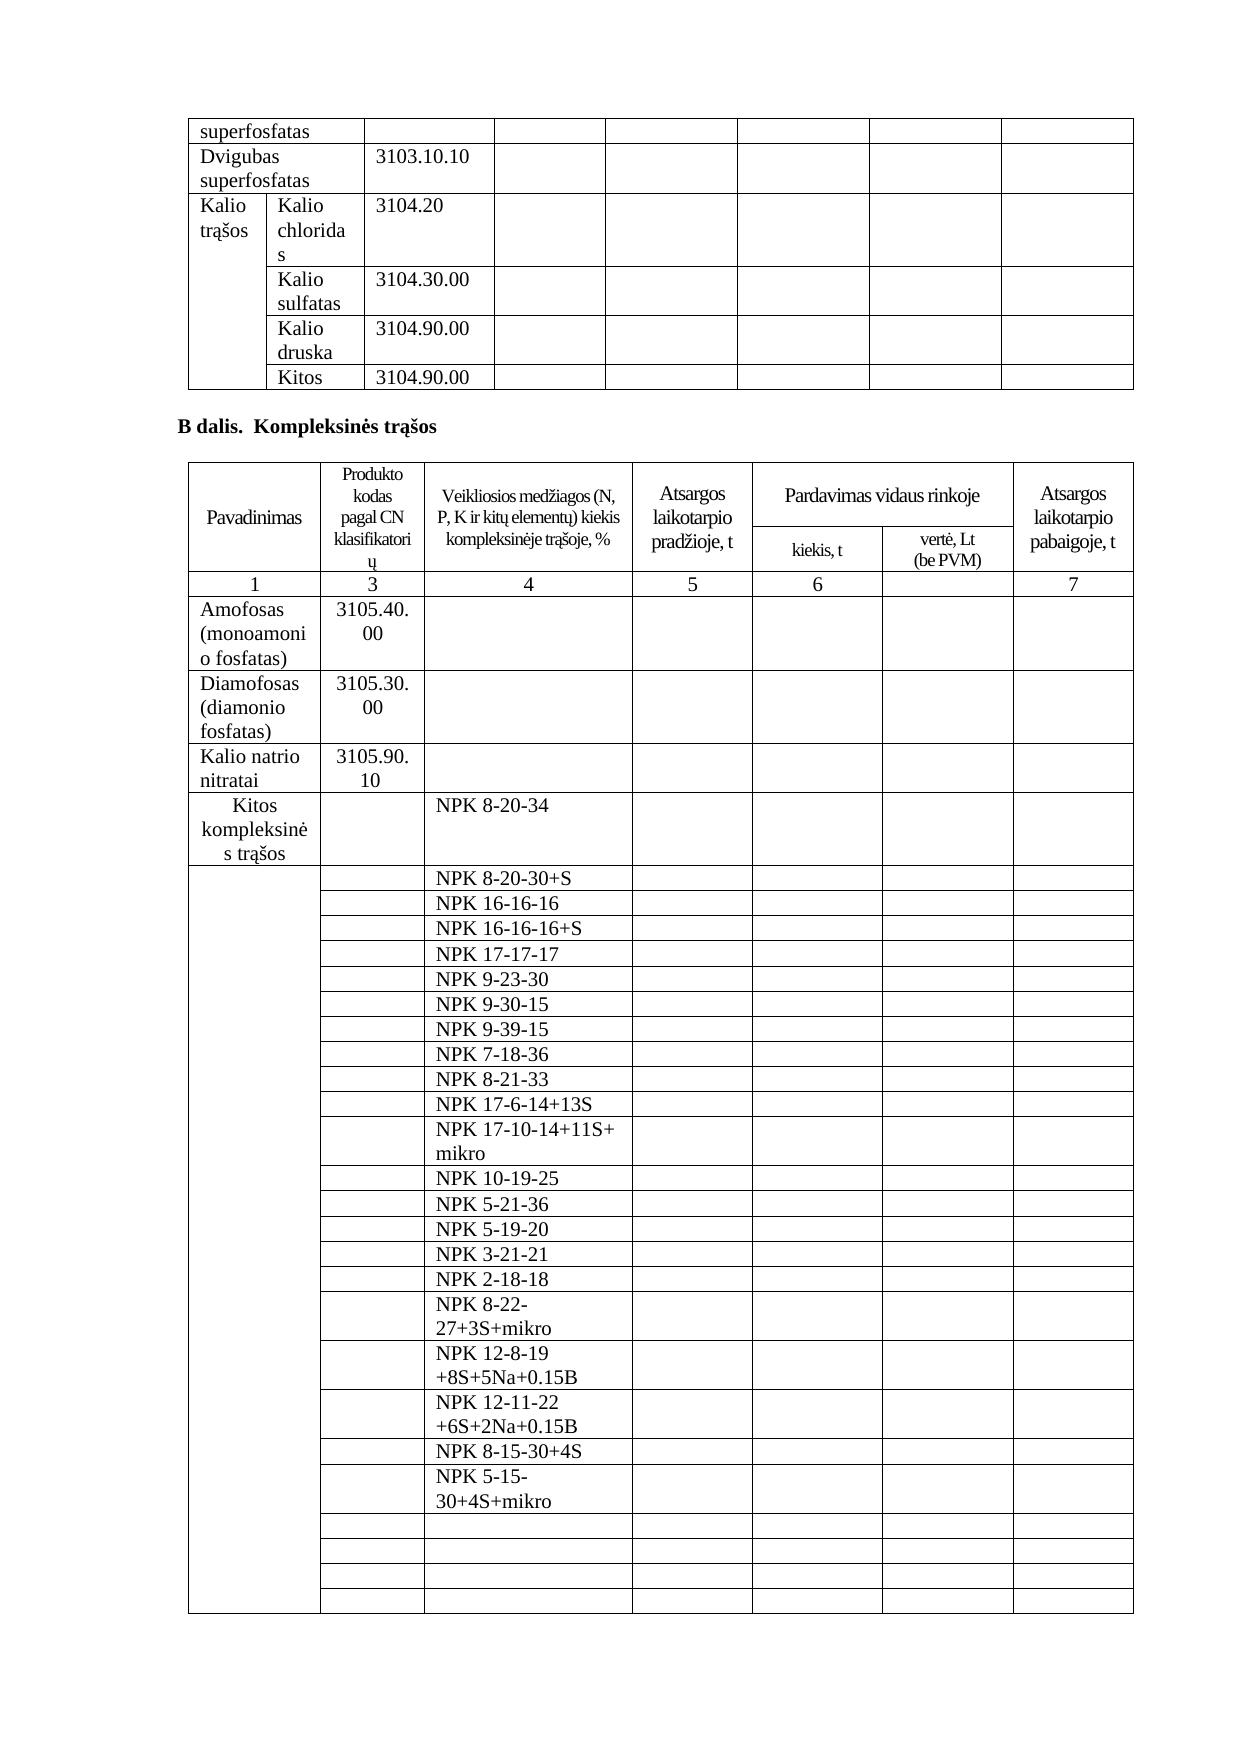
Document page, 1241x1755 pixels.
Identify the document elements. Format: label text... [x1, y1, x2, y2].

table_cell [883, 1166, 1013, 1190]
table_cell [606, 144, 737, 192]
table_cell [1002, 194, 1133, 266]
table_cell [189, 866, 320, 1613]
table_cell [1014, 1242, 1133, 1266]
table_cell 3104.90.00 [365, 316, 494, 364]
table_cell [321, 1242, 424, 1266]
table_cell [753, 1292, 882, 1340]
table_cell [321, 1539, 424, 1563]
table_cell [1014, 1390, 1133, 1438]
table_cell NPK 8-15-30+4S [425, 1439, 632, 1463]
table_cell [753, 1217, 882, 1241]
table_cell [633, 1564, 752, 1588]
table_cell [753, 1117, 882, 1165]
table_cell 3105.30.00 [321, 671, 424, 743]
table_cell [1014, 1292, 1133, 1340]
table_cell [633, 1514, 752, 1538]
table_cell [883, 1465, 1013, 1513]
table_cell NPK 3-21-21 [425, 1242, 632, 1266]
table_cell [883, 1390, 1013, 1438]
table_cell [870, 119, 1001, 143]
table_cell [321, 866, 424, 890]
table_cell [633, 1217, 752, 1241]
table_cell [753, 967, 882, 991]
table_cell [1014, 916, 1133, 940]
table_cell [321, 1465, 424, 1513]
table_cell [1014, 1092, 1133, 1116]
table_cell [753, 1042, 882, 1066]
table_cell 6 [753, 572, 882, 596]
table_cell NPK 12-8-19 +8S+5Na+0.15B [425, 1341, 632, 1389]
table_cell [738, 119, 869, 143]
table_cell [883, 941, 1013, 966]
table_cell 3105.40.00 [321, 597, 424, 669]
table_cell 5 [633, 572, 752, 596]
table_header Veikliosios medžiagos (N, P, K ir kitų elementų) kiekis kompleksinėje trąšoje, % [425, 463, 632, 571]
table_cell [1014, 1217, 1133, 1241]
table_cell [321, 1117, 424, 1165]
table_cell [606, 119, 737, 143]
table_cell [1014, 1067, 1133, 1091]
table_cell [753, 916, 882, 940]
table_cell Kalio sulfatas [267, 267, 364, 315]
table_cell [321, 1042, 424, 1066]
table_cell [753, 1564, 882, 1588]
table_cell [633, 1117, 752, 1165]
table_header Pavadinimas [189, 463, 320, 571]
table_cell NPK 12-11-22 +6S+2Na+0.15B [425, 1390, 632, 1438]
table_cell 3104.20 [365, 194, 494, 266]
table_cell [633, 1589, 752, 1613]
table_cell NPK 8-20-30+S [425, 866, 632, 890]
table_cell [633, 1092, 752, 1116]
table_header Atsargos laikotarpio pradžioje, t [633, 463, 752, 571]
table_cell [1014, 1465, 1133, 1513]
table_cell Kitos [267, 365, 364, 389]
table_cell [425, 1589, 632, 1613]
table_cell [753, 992, 882, 1016]
table_cell 7 [1014, 572, 1133, 596]
table_cell [321, 1191, 424, 1216]
table_cell NPK 9-23-30 [425, 967, 632, 991]
table_cell [633, 916, 752, 940]
table_cell [633, 1267, 752, 1291]
table_header Produkto kodas pagal CN klasifikatorių [321, 463, 424, 571]
table_cell [753, 941, 882, 966]
table_cell [633, 1539, 752, 1563]
table_cell [633, 671, 752, 743]
table_cell [1014, 1439, 1133, 1463]
table_cell [883, 967, 1013, 991]
table_cell NPK 17-17-17 [425, 941, 632, 966]
table_cell [633, 992, 752, 1016]
table_cell [321, 891, 424, 915]
table_cell [1014, 891, 1133, 915]
table_cell Kalio chloridas [267, 194, 364, 266]
table_cell [633, 1439, 752, 1463]
table_cell [738, 144, 869, 192]
table_cell [883, 1292, 1013, 1340]
table_cell [633, 1017, 752, 1041]
table_cell [753, 793, 882, 865]
table_cell [753, 1341, 882, 1389]
table_cell [738, 267, 869, 315]
table_cell [870, 194, 1001, 266]
table_cell [633, 744, 752, 792]
table_cell [883, 744, 1013, 792]
table_cell [321, 1067, 424, 1091]
table_cell [883, 1267, 1013, 1291]
table_cell [883, 1191, 1013, 1216]
table_cell [1014, 1341, 1133, 1389]
table_cell [495, 365, 605, 389]
table_cell [1014, 1042, 1133, 1066]
table_cell [753, 1191, 882, 1216]
table_cell [1002, 365, 1133, 389]
table_cell NPK 5-15-30+4S+mikro [425, 1465, 632, 1513]
table_cell [321, 992, 424, 1016]
table_cell [753, 1514, 882, 1538]
table_cell [753, 1267, 882, 1291]
table_cell [606, 365, 737, 389]
table_cell [753, 1439, 882, 1463]
table_cell [425, 597, 632, 669]
table_cell 3105.90.10 [321, 744, 424, 792]
table_cell vertė, Lt (be PVM) [883, 527, 1013, 571]
table_cell [1014, 671, 1133, 743]
text B dalis. Kompleksinės trąšos [177, 414, 1122, 438]
table_cell [633, 1292, 752, 1340]
table_cell [321, 941, 424, 966]
table_cell [883, 1067, 1013, 1091]
table_cell [1014, 1589, 1133, 1613]
table_cell [425, 1564, 632, 1588]
table_cell [753, 1017, 882, 1041]
table_cell [495, 267, 605, 315]
table_cell [633, 891, 752, 915]
table_cell [1014, 1514, 1133, 1538]
table_cell Diamofosas (diamonio fosfatas) [189, 671, 320, 743]
table_cell [753, 597, 882, 669]
table_cell [321, 1589, 424, 1613]
table_cell [753, 744, 882, 792]
table_cell [321, 1564, 424, 1588]
table_cell [633, 1341, 752, 1389]
table_cell [633, 1390, 752, 1438]
table_cell [633, 1042, 752, 1066]
table_cell 4 [425, 572, 632, 596]
table_cell [883, 793, 1013, 865]
table_cell [321, 1217, 424, 1241]
table_cell [753, 1465, 882, 1513]
table_cell [1014, 793, 1133, 865]
table_cell [883, 1017, 1013, 1041]
table_cell [883, 891, 1013, 915]
table_cell [1002, 316, 1133, 364]
table_cell [321, 1092, 424, 1116]
table_cell [425, 671, 632, 743]
table_cell [883, 1439, 1013, 1463]
table_cell [883, 572, 1013, 596]
table_cell [495, 316, 605, 364]
table_cell [1002, 144, 1133, 192]
table_cell [883, 1092, 1013, 1116]
table_cell [425, 744, 632, 792]
table_cell [365, 119, 494, 143]
table_cell 3104.90.00 [365, 365, 494, 389]
table_cell [883, 1564, 1013, 1588]
table_cell NPK 5-19-20 [425, 1217, 632, 1241]
table_cell [753, 1092, 882, 1116]
table_cell [883, 1514, 1013, 1538]
table_cell [870, 365, 1001, 389]
table_cell [1014, 1267, 1133, 1291]
table_cell [1002, 119, 1133, 143]
table_cell [738, 194, 869, 266]
table_cell 3 [321, 572, 424, 596]
table_cell [870, 267, 1001, 315]
table_cell [883, 866, 1013, 890]
table_cell [1002, 267, 1133, 315]
table_cell [606, 267, 737, 315]
table_cell [883, 597, 1013, 669]
table_cell [633, 1242, 752, 1266]
table_cell [633, 1465, 752, 1513]
table_cell [883, 1117, 1013, 1165]
table_cell [1014, 1166, 1133, 1190]
table_cell [883, 992, 1013, 1016]
table_cell [870, 316, 1001, 364]
table_cell NPK 9-39-15 [425, 1017, 632, 1041]
table_cell [1014, 1191, 1133, 1216]
table_cell [495, 119, 605, 143]
table_cell NPK 9-30-15 [425, 992, 632, 1016]
table_cell NPK 17-10-14+11S+ mikro [425, 1117, 632, 1165]
table_cell [1014, 866, 1133, 890]
table_cell [1014, 597, 1133, 669]
table_cell [425, 1514, 632, 1538]
table_cell NPK 16-16-16 [425, 891, 632, 915]
table_cell NPK 8-22-27+3S+mikro [425, 1292, 632, 1340]
table_cell [633, 1166, 752, 1190]
table_cell [321, 1439, 424, 1463]
table_cell NPK 2-18-18 [425, 1267, 632, 1291]
table_cell 3103.10.10 [365, 144, 494, 192]
table_cell [1014, 967, 1133, 991]
table_cell [738, 316, 869, 364]
table_cell [883, 1341, 1013, 1389]
table_header Atsargos laikotarpio pabaigoje, t [1014, 463, 1133, 571]
table_cell [883, 1042, 1013, 1066]
table_cell [633, 866, 752, 890]
table_cell [1014, 1017, 1133, 1041]
table_cell [753, 1539, 882, 1563]
table_cell [870, 144, 1001, 192]
table_cell [753, 1067, 882, 1091]
table_cell [321, 967, 424, 991]
table_cell NPK 17-6-14+13S [425, 1092, 632, 1116]
table_cell [883, 1217, 1013, 1241]
table_cell [321, 1166, 424, 1190]
table_cell superfosfatas [189, 119, 364, 143]
table_cell NPK 8-20-34 [425, 793, 632, 865]
table_cell [883, 1242, 1013, 1266]
table_cell kiekis, t [753, 527, 882, 571]
table_cell Kalio trąšos [189, 194, 266, 389]
table_cell Kalio druska [267, 316, 364, 364]
table_cell [321, 1390, 424, 1438]
table_header Pardavimas vidaus rinkoje [753, 463, 1013, 526]
table_cell [321, 1267, 424, 1291]
table_cell [633, 941, 752, 966]
table_cell [753, 1166, 882, 1190]
table_cell Dvigubas superfosfatas [189, 144, 364, 192]
table_cell [753, 1390, 882, 1438]
table_cell [753, 671, 882, 743]
table_cell NPK 5-21-36 [425, 1191, 632, 1216]
table_cell [633, 597, 752, 669]
table_cell [633, 1191, 752, 1216]
table_cell Amofosas (monoamonio fosfatas) [189, 597, 320, 669]
table_cell [321, 1341, 424, 1389]
table_cell 1 [189, 572, 320, 596]
table_cell [321, 1514, 424, 1538]
table_cell [633, 1067, 752, 1091]
table_cell [883, 671, 1013, 743]
table_cell NPK 8-21-33 [425, 1067, 632, 1091]
table_cell [1014, 744, 1133, 792]
table_cell [321, 793, 424, 865]
table_cell [753, 1242, 882, 1266]
table_cell [753, 891, 882, 915]
table_cell NPK 7-18-36 [425, 1042, 632, 1066]
table_cell [495, 194, 605, 266]
table_cell Kitos kompleksinės trąšos [189, 793, 320, 865]
table_cell [321, 1292, 424, 1340]
table_cell NPK 10-19-25 [425, 1166, 632, 1190]
table_cell [606, 194, 737, 266]
table_cell [1014, 1539, 1133, 1563]
table_cell [606, 316, 737, 364]
table_cell [1014, 992, 1133, 1016]
table_cell [633, 967, 752, 991]
table_cell NPK 16-16-16+S [425, 916, 632, 940]
table_cell [753, 1589, 882, 1613]
table_cell [1014, 941, 1133, 966]
table_cell [321, 916, 424, 940]
table_cell [495, 144, 605, 192]
table_cell 3104.30.00 [365, 267, 494, 315]
table_cell [753, 866, 882, 890]
table_cell Kalio natrio nitratai [189, 744, 320, 792]
table_cell [633, 793, 752, 865]
table_cell [425, 1539, 632, 1563]
table_cell [1014, 1117, 1133, 1165]
table_cell [321, 1017, 424, 1041]
table_cell [738, 365, 869, 389]
table_cell [883, 1589, 1013, 1613]
table_cell [1014, 1564, 1133, 1588]
table_cell [883, 916, 1013, 940]
table_cell [883, 1539, 1013, 1563]
